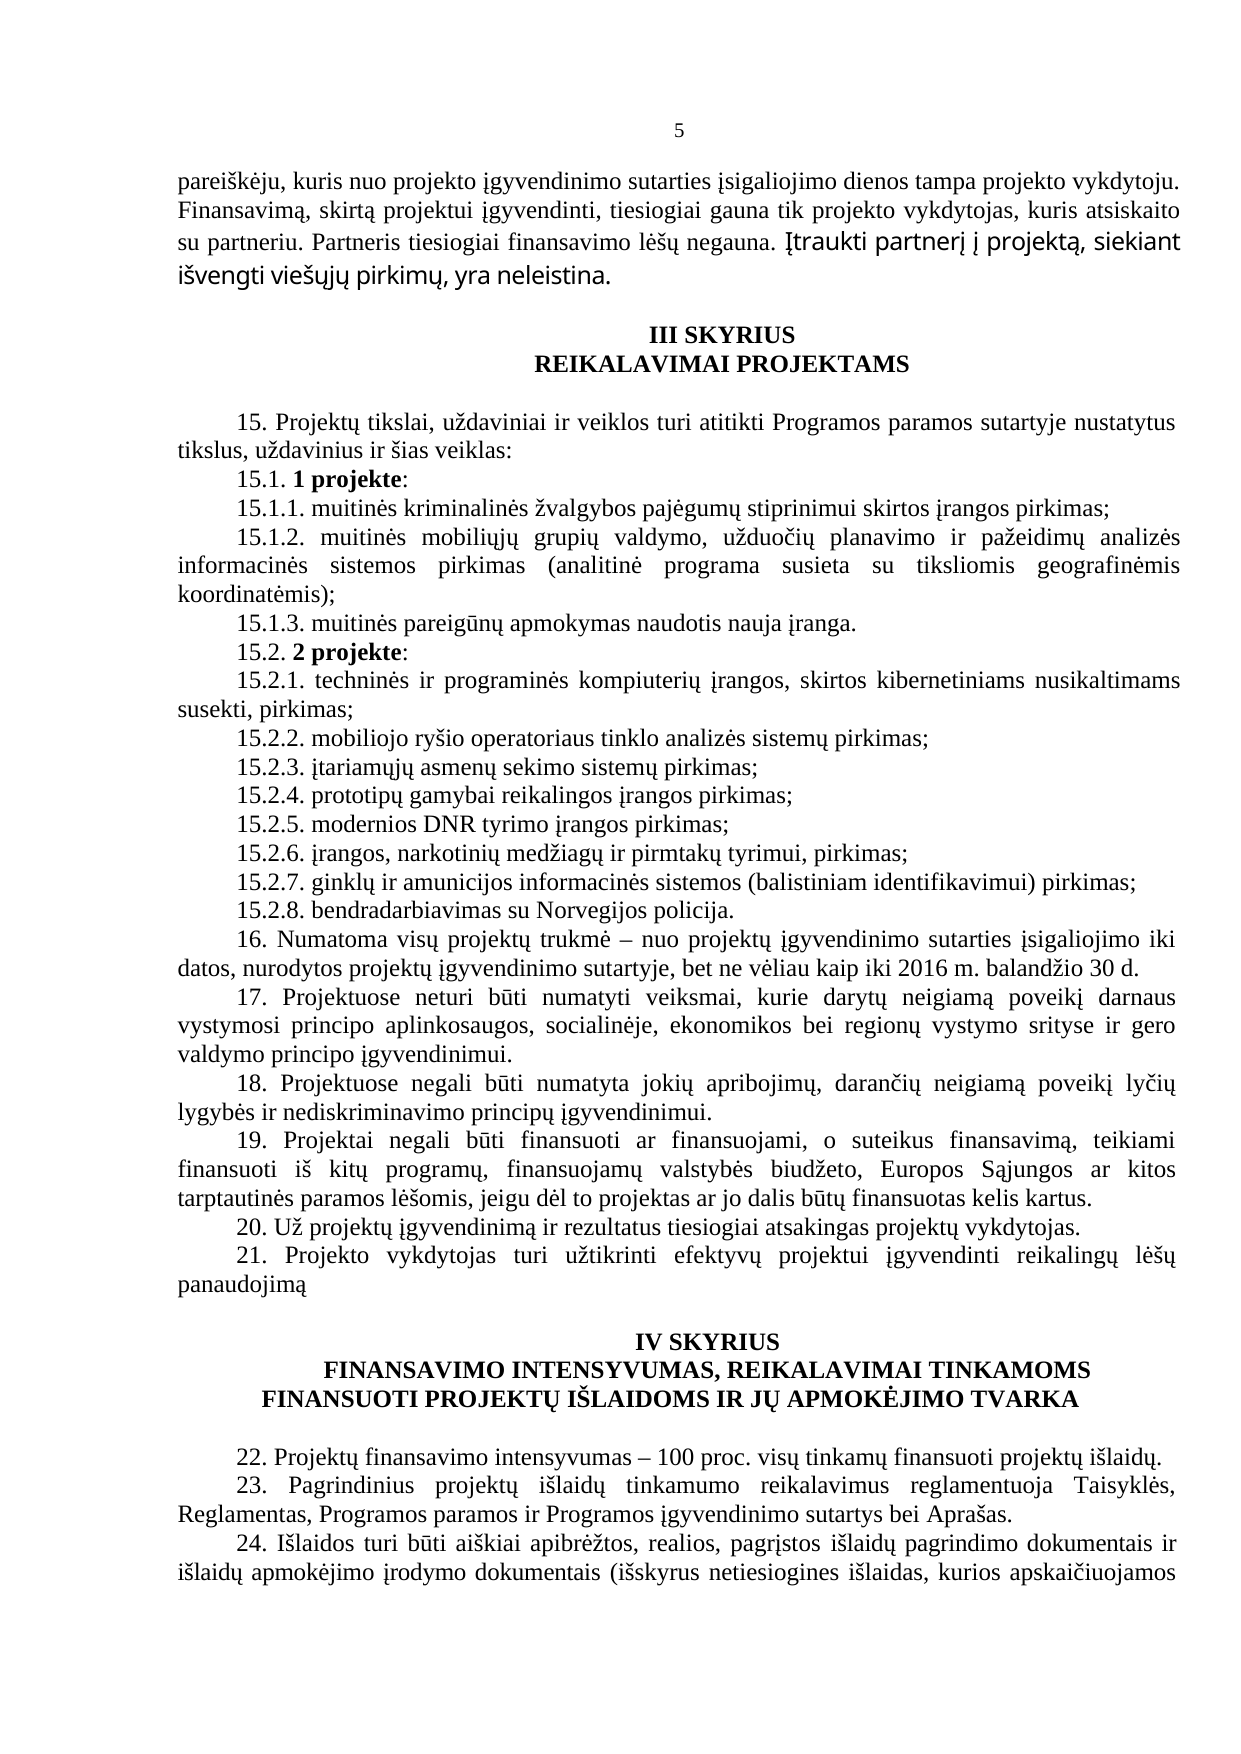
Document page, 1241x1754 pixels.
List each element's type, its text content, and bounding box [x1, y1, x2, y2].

text 15.2.4. prototipų gamybai reikalingos įrangos pirkimas; [177, 781, 1181, 809]
text 17. Projektuose neturi būti numatyti veiksmai, kurie darytų neigiamą poveikį darnaus vystymosi principo aplinkosaugos, socialinėje, ekonomikos bei regionų vystymo srityse ir gero valdymo principo įgyvendinimui. [177, 982, 1177, 1068]
text 15.2. 2 projekte: [177, 637, 1163, 666]
text 15.2.6. įrangos, narkotinių medžiagų ir pirmtakų tyrimui, pirkimas; [177, 838, 1181, 867]
text 15.1.3. muitinės pareigūnų apmokymas naudotis nauja įranga. [177, 608, 1181, 637]
text IV SKYRIUS [177, 1327, 1163, 1356]
text 24. Išlaidos turi būti aiškiai apibrėžtos, realios, pagrįstos išlaidų pagrindimo dokumentais ir išlaidų apmokėjimo įrodymo dokumentais (išskyrus netiesiogines išlaidas, kurios apskaičiuojamos [177, 1528, 1177, 1586]
text 23. Pagrindinius projektų išlaidų tinkamumo reikalavimus reglamentuoja Taisyklės, Reglamentas, Programos paramos ir Programos įgyvendinimo sutartys bei Aprašas. [177, 1471, 1177, 1528]
text 15. Projektų tikslai, uždaviniai ir veiklos turi atitikti Programos paramos sutartyje nustatytus tikslus, uždavinius ir šias veiklas: [177, 407, 1177, 464]
text 15.1.1. muitinės kriminalinės žvalgybos pajėgumų stiprinimui skirtos įrangos pirkimas; [177, 493, 1181, 522]
text 15.2.1. techninės ir programinės kompiuterių įrangos, skirtos kibernetiniams nusikaltimams susekti, pirkimas; [177, 666, 1181, 723]
text 15.2.8. bendradarbiavimas su Norvegijos policija. [177, 896, 1181, 924]
text III SKYRIUS [207, 321, 1163, 349]
text 15.1.2. muitinės mobiliųjų grupių valdymo, užduočių planavimo ir pažeidimų analizės informacinės sistemos pirkimas (analitinė programa susieta su tiksliomis geografinėmis koordinatėmis); [177, 522, 1181, 608]
text 18. Projektuose negali būti numatyta jokių apribojimų, darančių neigiamą poveikį lyčių lygybės ir nediskriminavimo principų įgyvendinimui. [177, 1068, 1177, 1126]
text 21. Projekto vykdytojas turi užtikrinti efektyvų projektui įgyvendinti reikalingų lėšų panaudojimą [177, 1241, 1177, 1298]
text 15.2.7. ginklų ir amunicijos informacinės sistemos (balistiniam identifikavimui) pirkimas; [177, 867, 1181, 896]
text 15.2.3. įtariamųjų asmenų sekimo sistemų pirkimas; [177, 752, 1181, 781]
text 15.2.2. mobiliojo ryšio operatoriaus tinklo analizės sistemų pirkimas; [177, 723, 1181, 752]
text 20. Už projektų įgyvendinimą ir rezultatus tiesiogiai atsakingas projektų vykdytojas. [177, 1212, 1177, 1241]
text FINANSAVIMO INTENSYVUMAS, REIKALAVIMAI TINKAMOMS FINANSUOTI PROJEKTŲ IŠLAIDOMS IR JŲ APMOKĖJIMO TVARKA [177, 1356, 1163, 1413]
text pareiškėju, kuris nuo projekto įgyvendinimo sutarties įsigaliojimo dienos tampa projekto vykdytoju. Finansavimą, skirtą projektui įgyvendinti, tiesiogiai gauna tik projekto vykdytojas, kuris atsiskaito su partneriu. Partneris tiesiogiai finansavimo lėšų negauna. Įtraukti partnerį į projektą, siekiant išvengti viešųjų pirkimų, yra neleistina. [177, 166, 1181, 292]
text 15.1. 1 projekte: [177, 464, 1163, 493]
text 16. Numatoma visų projektų trukmė – nuo projektų įgyvendinimo sutarties įsigaliojimo iki datos, nurodytos projektų įgyvendinimo sutartyje, bet ne vėliau kaip iki 2016 m. balandžio 30 d. [177, 924, 1177, 982]
text REIKALAVIMAI PROJEKTAMS [207, 349, 1163, 378]
text 22. Projektų finansavimo intensyvumas – 100 proc. visų tinkamų finansuoti projektų išlaidų. [177, 1442, 1177, 1471]
text 15.2.5. modernios DNR tyrimo įrangos pirkimas; [177, 809, 1181, 838]
text 19. Projektai negali būti finansuoti ar finansuojami, o suteikus finansavimą, teikiami finansuoti iš kitų programų, finansuojamų valstybės biudžeto, Europos Sąjungos ar kitos tarptautinės paramos lėšomis, jeigu dėl to projektas ar jo dalis būtų finansuotas kelis kartus. [177, 1126, 1177, 1212]
